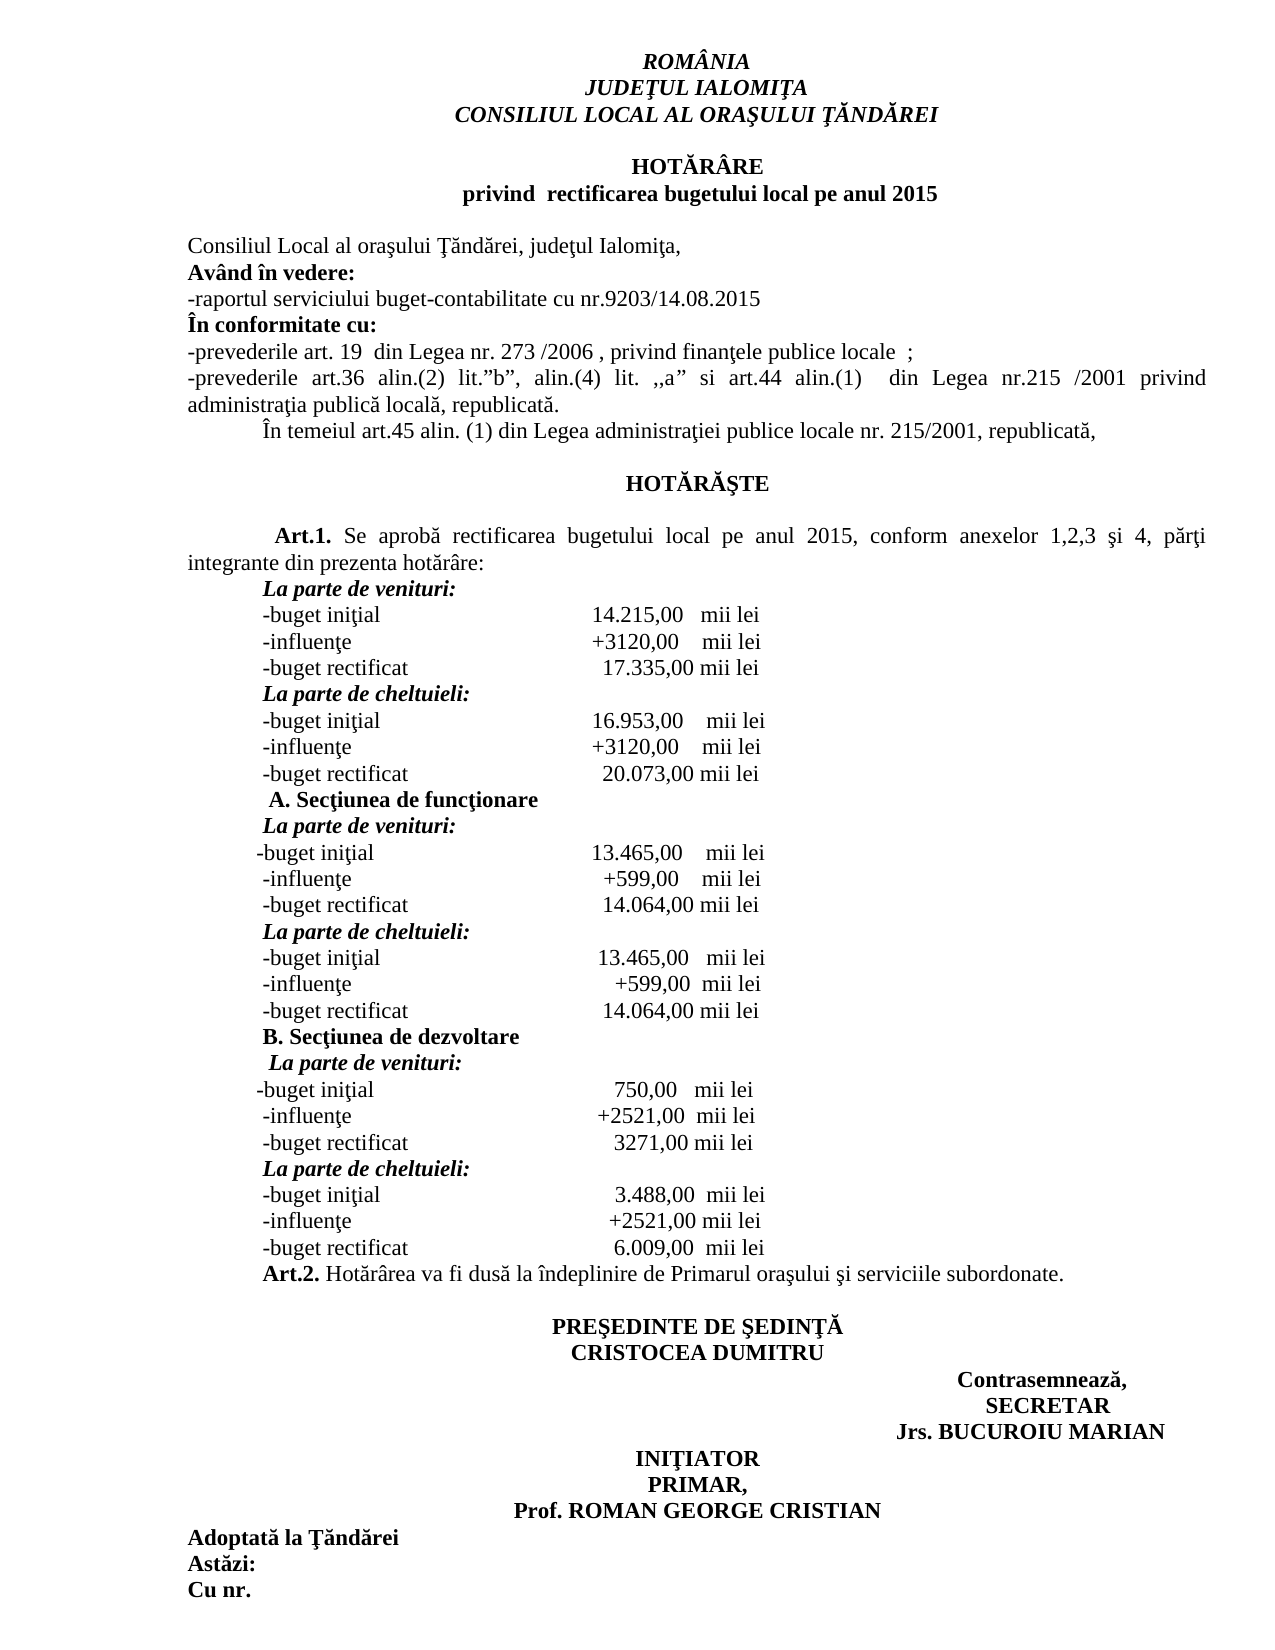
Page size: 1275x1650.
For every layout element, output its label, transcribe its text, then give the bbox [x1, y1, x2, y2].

text La parte de venituri: [187, 575, 1207, 601]
text -buget rectificat 17.335,00 mii lei [187, 654, 1207, 681]
text La parte de cheltuieli: [187, 1155, 1207, 1181]
text -influenţe +2521,00 mii lei [187, 1208, 1207, 1234]
text -prevederile art.36 alin.(2) lit.”b”, alin.(4) lit. ,,a” si art.44 alin.(1) din Legea nr.215 /2001 privind administraţia publică locală, republicată. [187, 364, 1207, 417]
text SECRETAR [261, 1392, 1207, 1418]
text -buget iniţial 13.465,00 mii lei [187, 839, 1207, 865]
text CRISTOCEA DUMITRU [187, 1339, 1207, 1366]
text -buget iniţial 13.465,00 mii lei [187, 944, 1207, 970]
text -influenţe +599,00 mii lei [187, 865, 1207, 891]
text -influenţe +599,00 mii lei [187, 970, 1207, 997]
text -influenţe +3120,00 mii lei [187, 628, 1207, 654]
text Art.1. Se aprobă rectificarea bugetului local pe anul 2015, conform anexelor 1,2,3 şi 4, părţi integrante din prezenta hotărâre: [187, 522, 1207, 575]
text PREŞEDINTE DE ŞEDINŢĂ [187, 1313, 1207, 1339]
text Cu nr. [187, 1577, 1207, 1603]
text -influenţe +3120,00 mii lei [187, 733, 1207, 759]
text Adoptată la Ţăndărei [187, 1524, 1207, 1550]
text Având în vedere: [187, 259, 1207, 285]
text Jrs. BUCUROIU MARIAN [261, 1418, 1207, 1445]
text -raportul serviciului buget-contabilitate cu nr.9203/14.08.2015 [187, 285, 1207, 312]
text La parte de venituri: [187, 1049, 1207, 1076]
text -influenţe +2521,00 mii lei [187, 1102, 1207, 1128]
text În temeiul art.45 alin. (1) din Legea administraţiei publice locale nr. 215/2001, republicată, [187, 417, 1207, 443]
text HOTĂRĂŞTE [187, 470, 1207, 496]
text La parte de cheltuieli: [187, 681, 1207, 707]
text -buget rectificat 14.064,00 mii lei [187, 997, 1207, 1023]
text B. Secţiunea de dezvoltare [187, 1023, 1207, 1049]
text -prevederile art. 19 din Legea nr. 273 /2006 , privind finanţele publice locale ; [187, 338, 1207, 364]
text -buget iniţial 750,00 mii lei [187, 1076, 1207, 1102]
text CONSILIUL LOCAL AL ORAŞULUI ŢĂNDĂREI [187, 101, 1207, 127]
text INIŢIATOR [187, 1445, 1207, 1471]
text -buget rectificat 20.073,00 mii lei [187, 759, 1207, 786]
text A. Secţiunea de funcţionare [187, 786, 1207, 812]
text Prof. ROMAN GEORGE CRISTIAN [187, 1497, 1207, 1524]
text -buget iniţial 16.953,00 mii lei [187, 707, 1207, 733]
text ROMÂNIA [187, 48, 1207, 74]
text Astăzi: [187, 1550, 1207, 1577]
text JUDEŢUL IALOMIŢA [187, 74, 1207, 101]
text Art.2. Hotărârea va fi dusă la îndeplinire de Primarul oraşului şi serviciile subordonate. [187, 1260, 1207, 1287]
text -buget rectificat 6.009,00 mii lei [187, 1234, 1207, 1260]
text -buget iniţial 14.215,00 mii lei [187, 601, 1207, 628]
text -buget iniţial 3.488,00 mii lei [187, 1181, 1207, 1208]
text Contrasemnează, [261, 1366, 1207, 1392]
text -buget rectificat 14.064,00 mii lei [187, 891, 1207, 918]
text PRIMAR, [187, 1471, 1207, 1497]
text HOTĂRÂRE [187, 153, 1207, 180]
text La parte de venituri: [187, 812, 1207, 839]
text În conformitate cu: [187, 312, 1207, 338]
text La parte de cheltuieli: [187, 918, 1207, 944]
text -buget rectificat 3271,00 mii lei [187, 1128, 1207, 1155]
text privind rectificarea bugetului local pe anul 2015 [187, 180, 1207, 206]
text Consiliul Local al oraşului Ţăndărei, judeţul Ialomiţa, [187, 232, 1207, 259]
